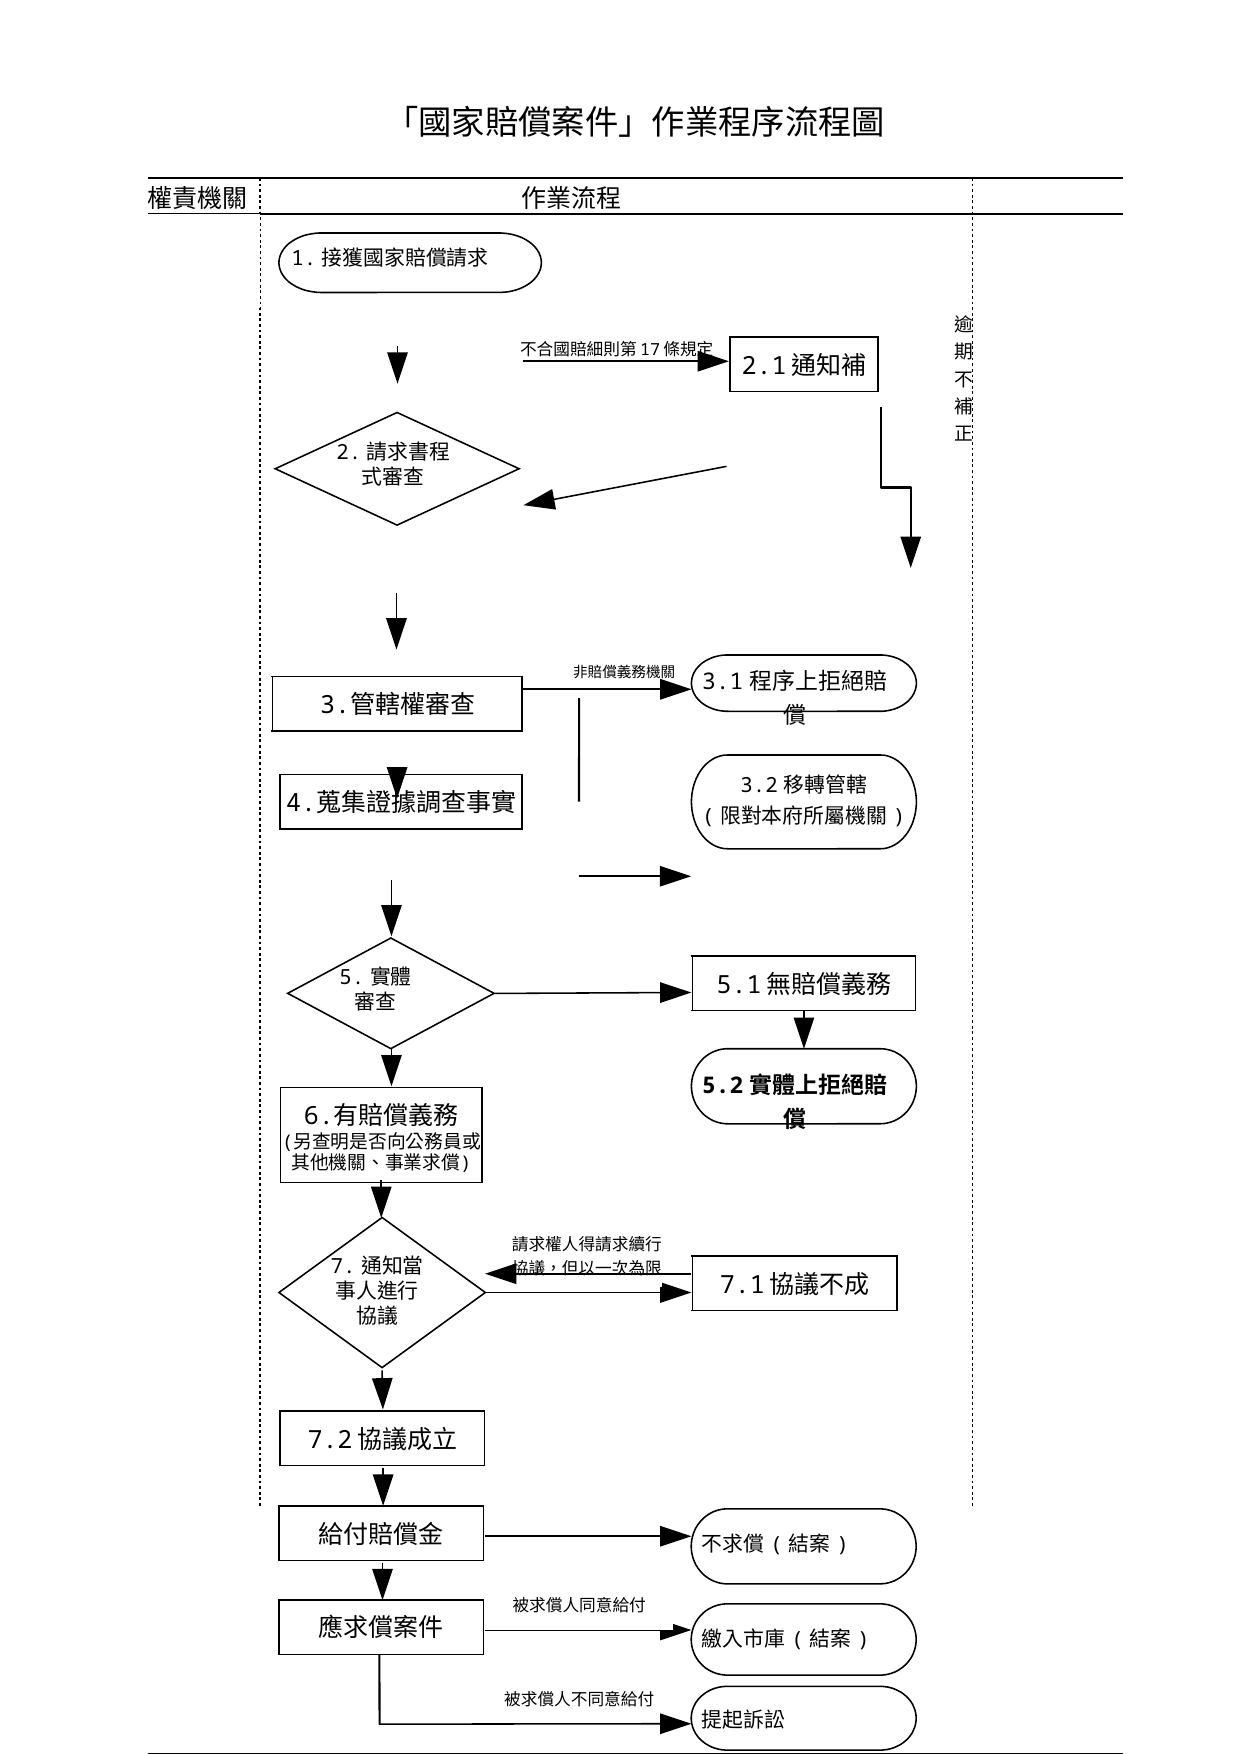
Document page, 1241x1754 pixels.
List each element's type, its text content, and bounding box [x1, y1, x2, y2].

text 逾期不補正 [954, 310, 973, 446]
text 給付賠償金 [295, 1514, 468, 1550]
text 權責機關 作業流程 [148, 179, 1122, 213]
text 不合國賠細則第17條規定 [504, 336, 729, 361]
text 7.2協議成立 [296, 1419, 469, 1456]
text (另查明是否向公務員或其他機關、事業求償) [281, 1132, 481, 1174]
text 被求償人不同意給付 [485, 1686, 673, 1710]
text 4.蒐集證據調查事實 [281, 783, 521, 819]
text 2.1通知補正 [731, 345, 877, 383]
text 「國家賠償案件」作業程序流程圖 [148, 96, 1122, 144]
text 5.1無賠償義務 [693, 964, 915, 1000]
text 7.1協議不成立 [708, 1264, 881, 1302]
text [517, 1275, 662, 1279]
text 3.管轄權審查 [273, 685, 521, 721]
text 應求償案件 [295, 1608, 468, 1644]
text 請求權人得請求續行協議，但以一次為限 [512, 1231, 662, 1273]
text 非賠償義務機關 [530, 661, 702, 682]
text 被求償人同意給付 [485, 1592, 673, 1617]
text 6.有賠償義務 [281, 1096, 481, 1132]
